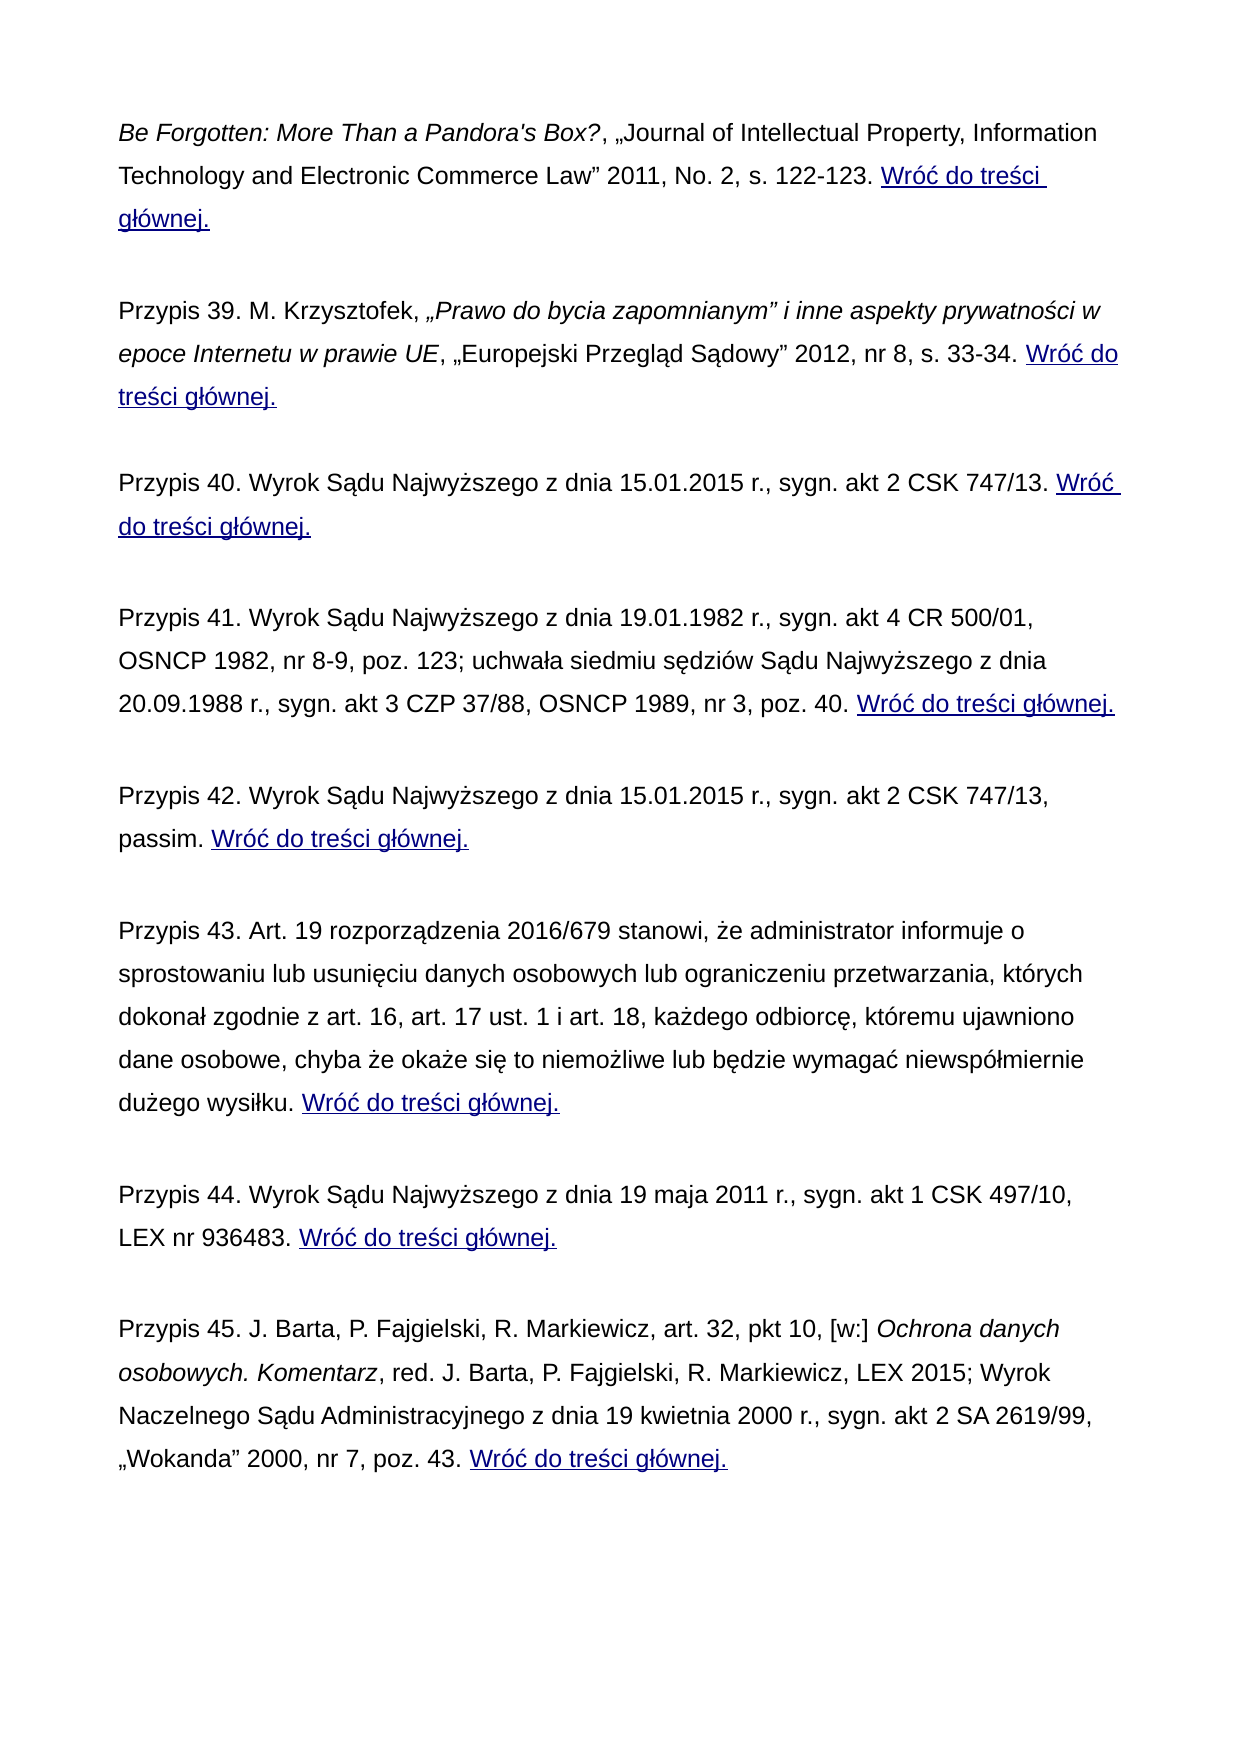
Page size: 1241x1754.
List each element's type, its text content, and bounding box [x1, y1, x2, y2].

text Przypis 45. J. Barta, P. Fajgielski, R. Markiewicz, art. 32, pkt 10, [w:] Ochrona danych osobowych. Komentarz, red. J. Barta, P. Fajgielski, R. Markiewicz, LEX 2015; Wyrok Naczelnego Sądu Administracyjnego z dnia 19 kwietnia 2000 r., sygn. akt 2 SA 2619/99, „Wokanda” 2000, nr 7, poz. 43. Wróć do treści głównej. [118, 1314, 1122, 1472]
text Przypis 42. Wyrok Sądu Najwyższego z dnia 15.01.2015 r., sygn. akt 2 CSK 747/13, passim. Wróć do treści głównej. [118, 781, 1122, 853]
text Przypis 43. Art. 19 rozporządzenia 2016/679 stanowi, że administrator informuje o sprostowaniu lub usunięciu danych osobowych lub ograniczeniu przetwarzania, których dokonał zgodnie z art. 16, art. 17 ust. 1 i art. 18, każdego odbiorcę, któremu ujawniono dane osobowe, chyba że okaże się to niemożliwe lub będzie wymagać niewspółmiernie dużego wysiłku. Wróć do treści głównej. [118, 916, 1122, 1117]
text Przypis 39. M. Krzysztofek, „Prawo do bycia zapomnianym” i inne aspekty prywatności w epoce Internetu w prawie UE, „Europejski Przegląd Sądowy” 2012, nr 8, s. 33-34. Wróć do treści głównej. [118, 296, 1122, 411]
text Przypis 41. Wyrok Sądu Najwyższego z dnia 19.01.1982 r., sygn. akt 4 CR 500/01, OSNCP 1982, nr 8-9, poz. 123; uchwała siedmiu sędziów Sądu Najwyższego z dnia 20.09.1988 r., sygn. akt 3 CZP 37/88, OSNCP 1989, nr 3, poz. 40. Wróć do treści głównej. [118, 603, 1122, 718]
text Be Forgotten: More Than a Pandora's Box?, „Journal of Intellectual Property, Information Technology and Electronic Commerce Law” 2011, No. 2, s. 122-123. Wróć do treści głównej. [118, 118, 1122, 233]
text Przypis 44. Wyrok Sądu Najwyższego z dnia 19 maja 2011 r., sygn. akt 1 CSK 497/10, LEX nr 936483. Wróć do treści głównej. [118, 1180, 1122, 1252]
text Przypis 40. Wyrok Sądu Najwyższego z dnia 15.01.2015 r., sygn. akt 2 CSK 747/13. Wróć do treści głównej. [118, 468, 1122, 540]
